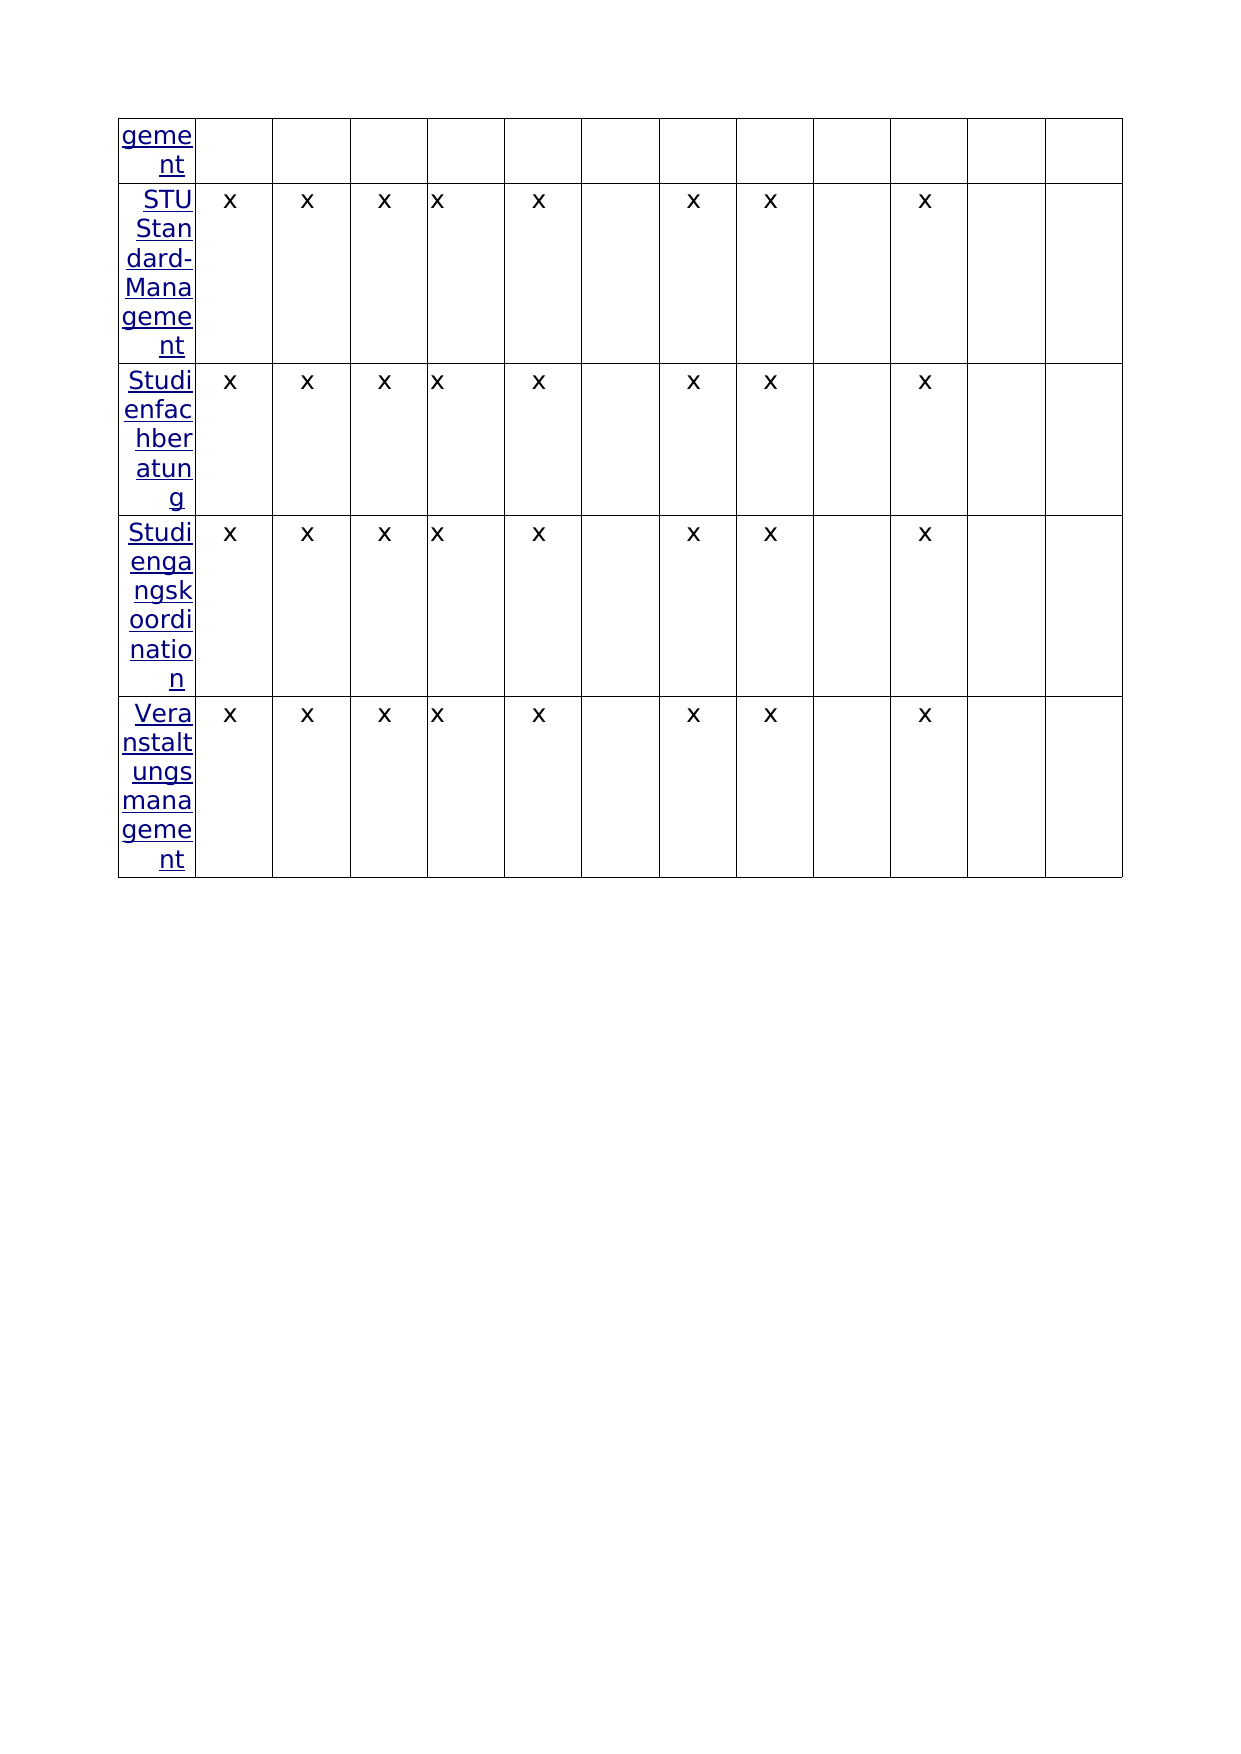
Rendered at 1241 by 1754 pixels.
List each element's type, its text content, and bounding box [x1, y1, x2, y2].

table_cell [968, 697, 1045, 877]
table_cell [814, 184, 890, 363]
table_cell [428, 119, 504, 182]
table_cell x [660, 184, 736, 363]
table_cell x [196, 364, 272, 515]
table_cell x [273, 184, 350, 363]
table_cell x [273, 364, 350, 515]
table_cell x [351, 516, 427, 696]
table_cell x [196, 184, 272, 363]
table_cell [737, 119, 813, 182]
table_cell x [428, 184, 504, 363]
table_cell [814, 119, 890, 182]
table_cell x [273, 516, 350, 696]
table_cell [582, 184, 659, 363]
table_cell [660, 119, 736, 182]
table_cell x [505, 364, 581, 515]
table_cell [1046, 364, 1122, 515]
table_cell [968, 184, 1045, 363]
table_cell x [351, 184, 427, 363]
table_cell [505, 119, 581, 182]
table_cell x [428, 697, 504, 877]
table_cell x [737, 516, 813, 696]
table_cell [814, 516, 890, 696]
table_cell [968, 364, 1045, 515]
table_cell x [351, 364, 427, 515]
table_cell x [505, 697, 581, 877]
table_cell [968, 119, 1045, 182]
table_cell [582, 697, 659, 877]
table_cell [1046, 119, 1122, 182]
table_cell x [351, 697, 427, 877]
table_cell [351, 119, 427, 182]
table_cell x [196, 516, 272, 696]
table_cell gement [119, 119, 195, 182]
table_cell [814, 697, 890, 877]
table_cell x [273, 697, 350, 877]
table_cell x [891, 364, 967, 515]
table_cell x [660, 516, 736, 696]
table_cell x [196, 697, 272, 877]
table_cell STU Standard-Management [119, 184, 195, 363]
table_cell [582, 119, 659, 182]
table_cell Veranstaltungsmanagement [119, 697, 195, 877]
table_cell [196, 119, 272, 182]
table_cell x [891, 516, 967, 696]
table_cell [273, 119, 350, 182]
table_cell x [737, 697, 813, 877]
table_cell Studiengangskoordination [119, 516, 195, 696]
table_cell x [428, 516, 504, 696]
table_cell [814, 364, 890, 515]
table_cell [1046, 184, 1122, 363]
table_cell [891, 119, 967, 182]
table_cell x [660, 364, 736, 515]
table_cell x [737, 364, 813, 515]
table_cell Studienfachberatung [119, 364, 195, 515]
table_cell x [505, 516, 581, 696]
table_cell [968, 516, 1045, 696]
table_cell x [737, 184, 813, 363]
table_cell [1046, 697, 1122, 877]
table_cell x [428, 364, 504, 515]
table_cell x [505, 184, 581, 363]
table_cell x [891, 184, 967, 363]
table_cell [582, 364, 659, 515]
table_cell x [891, 697, 967, 877]
table_cell x [660, 697, 736, 877]
table_cell [1046, 516, 1122, 696]
table_cell [582, 516, 659, 696]
